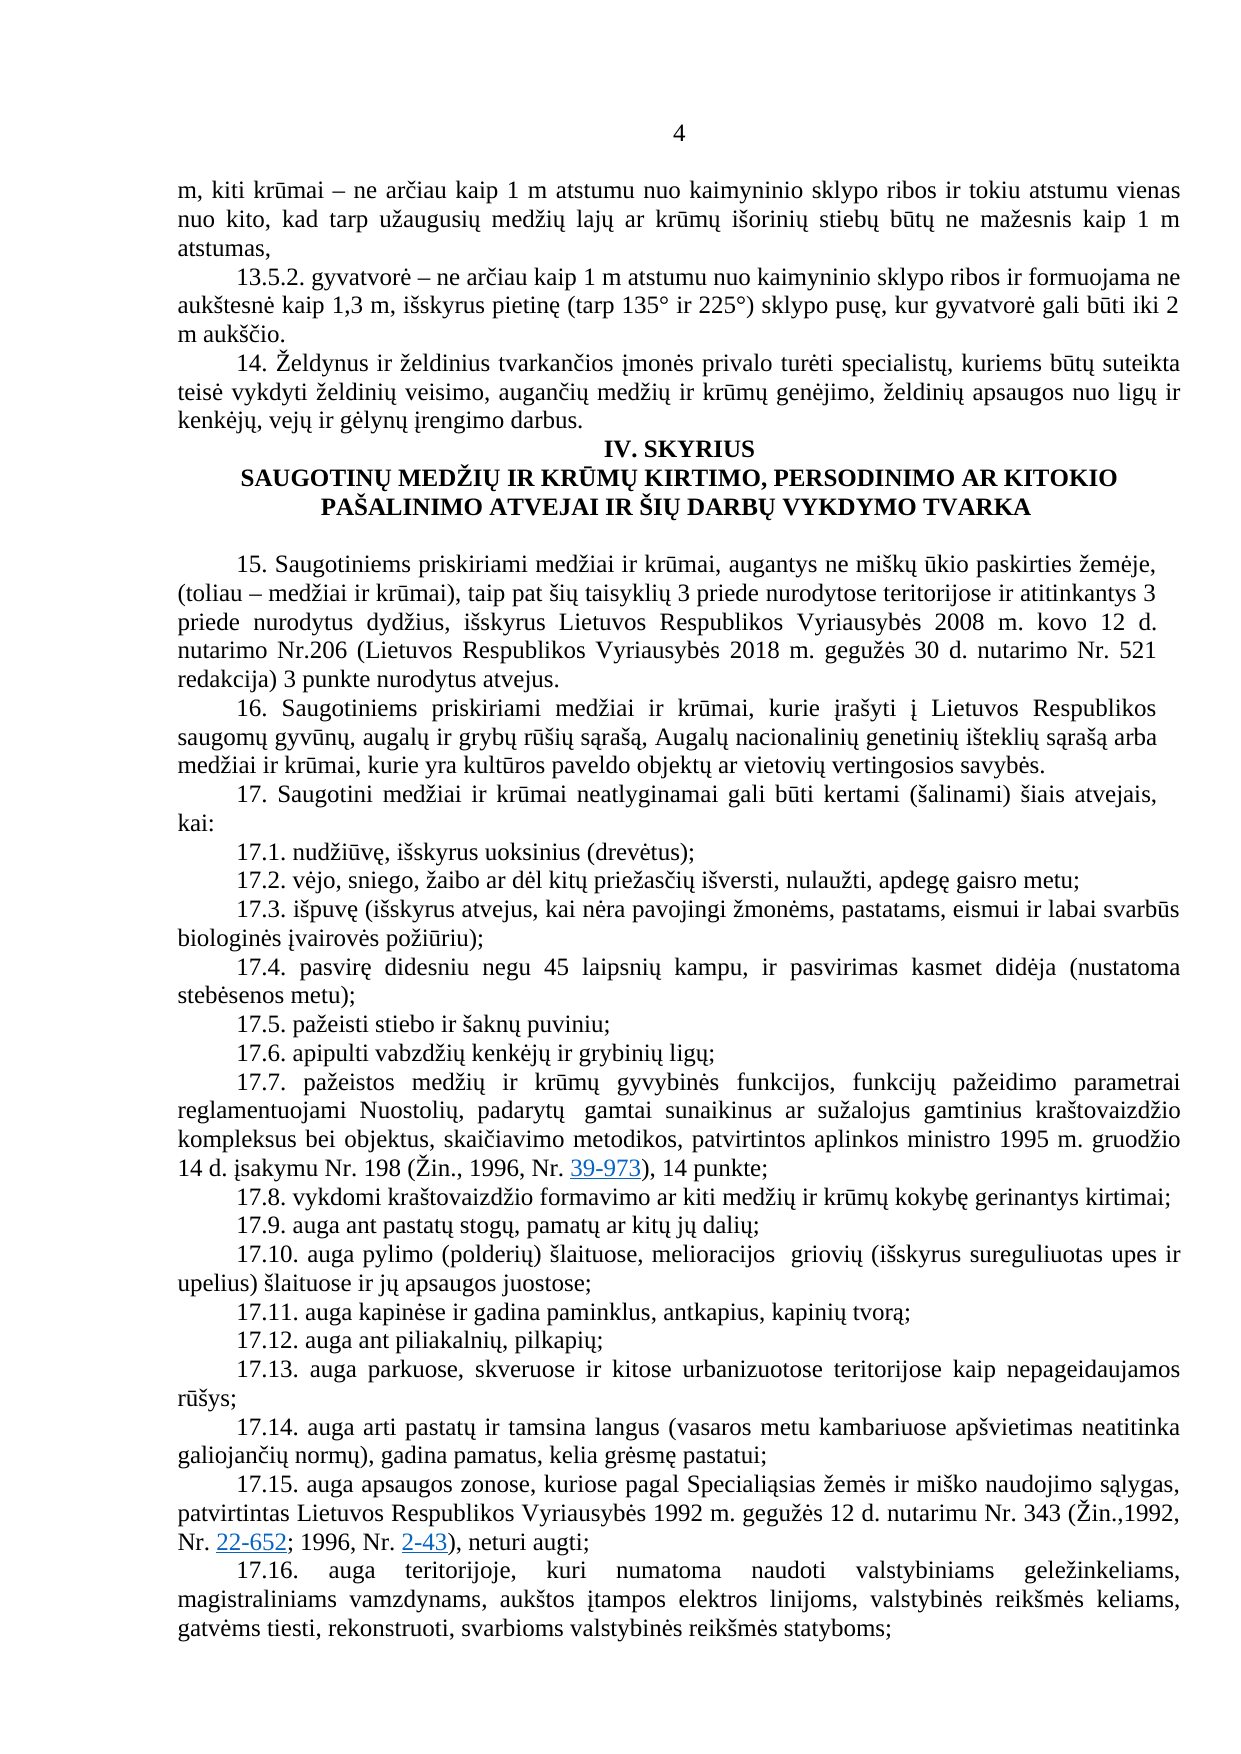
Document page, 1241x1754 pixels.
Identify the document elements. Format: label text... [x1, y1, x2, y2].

text 17.13. auga parkuose, skveruose ir kitose urbanizuotose teritorijose kaip nepageidaujamos rūšys; [177, 1354, 1181, 1412]
text 17.14. auga arti pastatų ir tamsina langus (vasaros metu kambariuose apšvietimas neatitinka galiojančių normų), gadina pamatus, kelia grėsmę pastatui; [177, 1412, 1181, 1469]
text 17.12. auga ant piliakalnių, pilkapių; [177, 1326, 1181, 1354]
text 17.2. vėjo, sniego, žaibo ar dėl kitų priežasčių išversti, nulaužti, apdegę gaisro metu; [177, 866, 1181, 894]
text 17.3. išpuvę (išskyrus atvejus, kai nėra pavojingi žmonėms, pastatams, eismui ir labai svarbūs biologinės įvairovės požiūriu); [177, 894, 1181, 952]
text 17.7. pažeistos medžių ir krūmų gyvybinės funkcijos, funkcijų pažeidimo parametrai reglamentuojami Nuostolių, padarytų gamtai sunaikinus ar sužalojus gamtinius kraštovaizdžio kompleksus bei objektus, skaičiavimo metodikos, patvirtintos aplinkos ministro 1995 m. gruodžio 14 d. įsakymu Nr. 198 (Žin., 1996, Nr. 39-973), 14 punkte; [177, 1067, 1181, 1182]
text 17.6. apipulti vabzdžių kenkėjų ir grybinių ligų; [177, 1038, 1181, 1067]
text m, kiti krūmai – ne arčiau kaip 1 m atstumu nuo kaimyninio sklypo ribos ir tokiu atstumu vienas nuo kito, kad tarp užaugusių medžių lajų ar krūmų išorinių stiebų būtų ne mažesnis kaip 1 m atstumas, [177, 176, 1181, 262]
text 17.10. auga pylimo (polderių) šlaituose, melioracijos griovių (išskyrus sureguliuotas upes ir upelius) šlaituose ir jų apsaugos juostose; [177, 1239, 1181, 1297]
text 17.5. pažeisti stiebo ir šaknų puviniu; [177, 1009, 1181, 1038]
text 17.9. auga ant pastatų stogų, pamatų ar kitų jų dalių; [177, 1211, 1181, 1239]
text 17.4. pasvirę didesniu negu 45 laipsnių kampu, ir pasvirimas kasmet didėja (nustatoma stebėsenos metu); [177, 952, 1181, 1009]
text 17.11. auga kapinėse ir gadina paminklus, antkapius, kapinių tvorą; [177, 1297, 1181, 1326]
text 17.1. nudžiūvę, išskyrus uoksinius (drevėtus); [177, 837, 1181, 866]
text 15. Saugotiniems priskiriami medžiai ir krūmai, augantys ne miškų ūkio paskirties žemėje, (toliau – medžiai ir krūmai), taip pat šių taisyklių 3 priede nurodytose teritorijose ir atitinkantys 3 priede nurodytus dydžius, išskyrus Lietuvos Respublikos Vyriausybės 2008 m. kovo 12 d. nutarimo Nr.206 (Lietuvos Respublikos Vyriausybės 2018 m. gegužės 30 d. nutarimo Nr. 521 redakcija) 3 punkte nurodytus atvejus. [177, 549, 1158, 693]
text IV. SKYRIUS [177, 434, 1181, 463]
text 14. Želdynus ir želdinius tvarkančios įmonės privalo turėti specialistų, kuriems būtų suteikta teisė vykdyti želdinių veisimo, augančių medžių ir krūmų genėjimo, želdinių apsaugos nuo ligų ir kenkėjų, vejų ir gėlynų įrengimo darbus. [177, 348, 1181, 434]
text 17. Saugotini medžiai ir krūmai neatlyginamai gali būti kertami (šalinami) šiais atvejais, kai: [177, 779, 1158, 837]
text PAŠALINIMO ATVEJAI IR ŠIŲ DARBŲ VYKDYMO TVARKA [177, 492, 1181, 521]
text 17.15. auga apsaugos zonose, kuriose pagal Specialiąsias žemės ir miško naudojimo sąlygas, patvirtintas Lietuvos Respublikos Vyriausybės 1992 m. gegužės 12 d. nutarimu Nr. 343 (Žin.,1992, Nr. 22-652; 1996, Nr. 2-43), neturi augti; [177, 1469, 1181, 1556]
text 17.8. vykdomi kraštovaizdžio formavimo ar kiti medžių ir krūmų kokybę gerinantys kirtimai; [177, 1182, 1181, 1211]
text 13.5.2. gyvatvorė – ne arčiau kaip 1 m atstumu nuo kaimyninio sklypo ribos ir formuojama ne aukštesnė kaip 1,3 m, išskyrus pietinę (tarp 135° ir 225°) sklypo pusę, kur gyvatvorė gali būti iki 2 m aukščio. [177, 262, 1181, 348]
text 16. Saugotiniems priskiriami medžiai ir krūmai, kurie įrašyti į Lietuvos Respublikos saugomų gyvūnų, augalų ir grybų rūšių sąrašą, Augalų nacionalinių genetinių išteklių sąrašą arba medžiai ir krūmai, kurie yra kultūros paveldo objektų ar vietovių vertingosios savybės. [177, 693, 1158, 779]
text 17.16. auga teritorijoje, kuri numatoma naudoti valstybiniams geležinkeliams, magistraliniams vamzdynams, aukštos įtampos elektros linijoms, valstybinės reikšmės keliams, gatvėms tiesti, rekonstruoti, svarbioms valstybinės reikšmės statyboms; [177, 1556, 1181, 1642]
text SAUGOTINŲ MEDŽIŲ IR KRŪMŲ KIRTIMO, PERSODINIMO AR KITOKIO [177, 463, 1181, 492]
